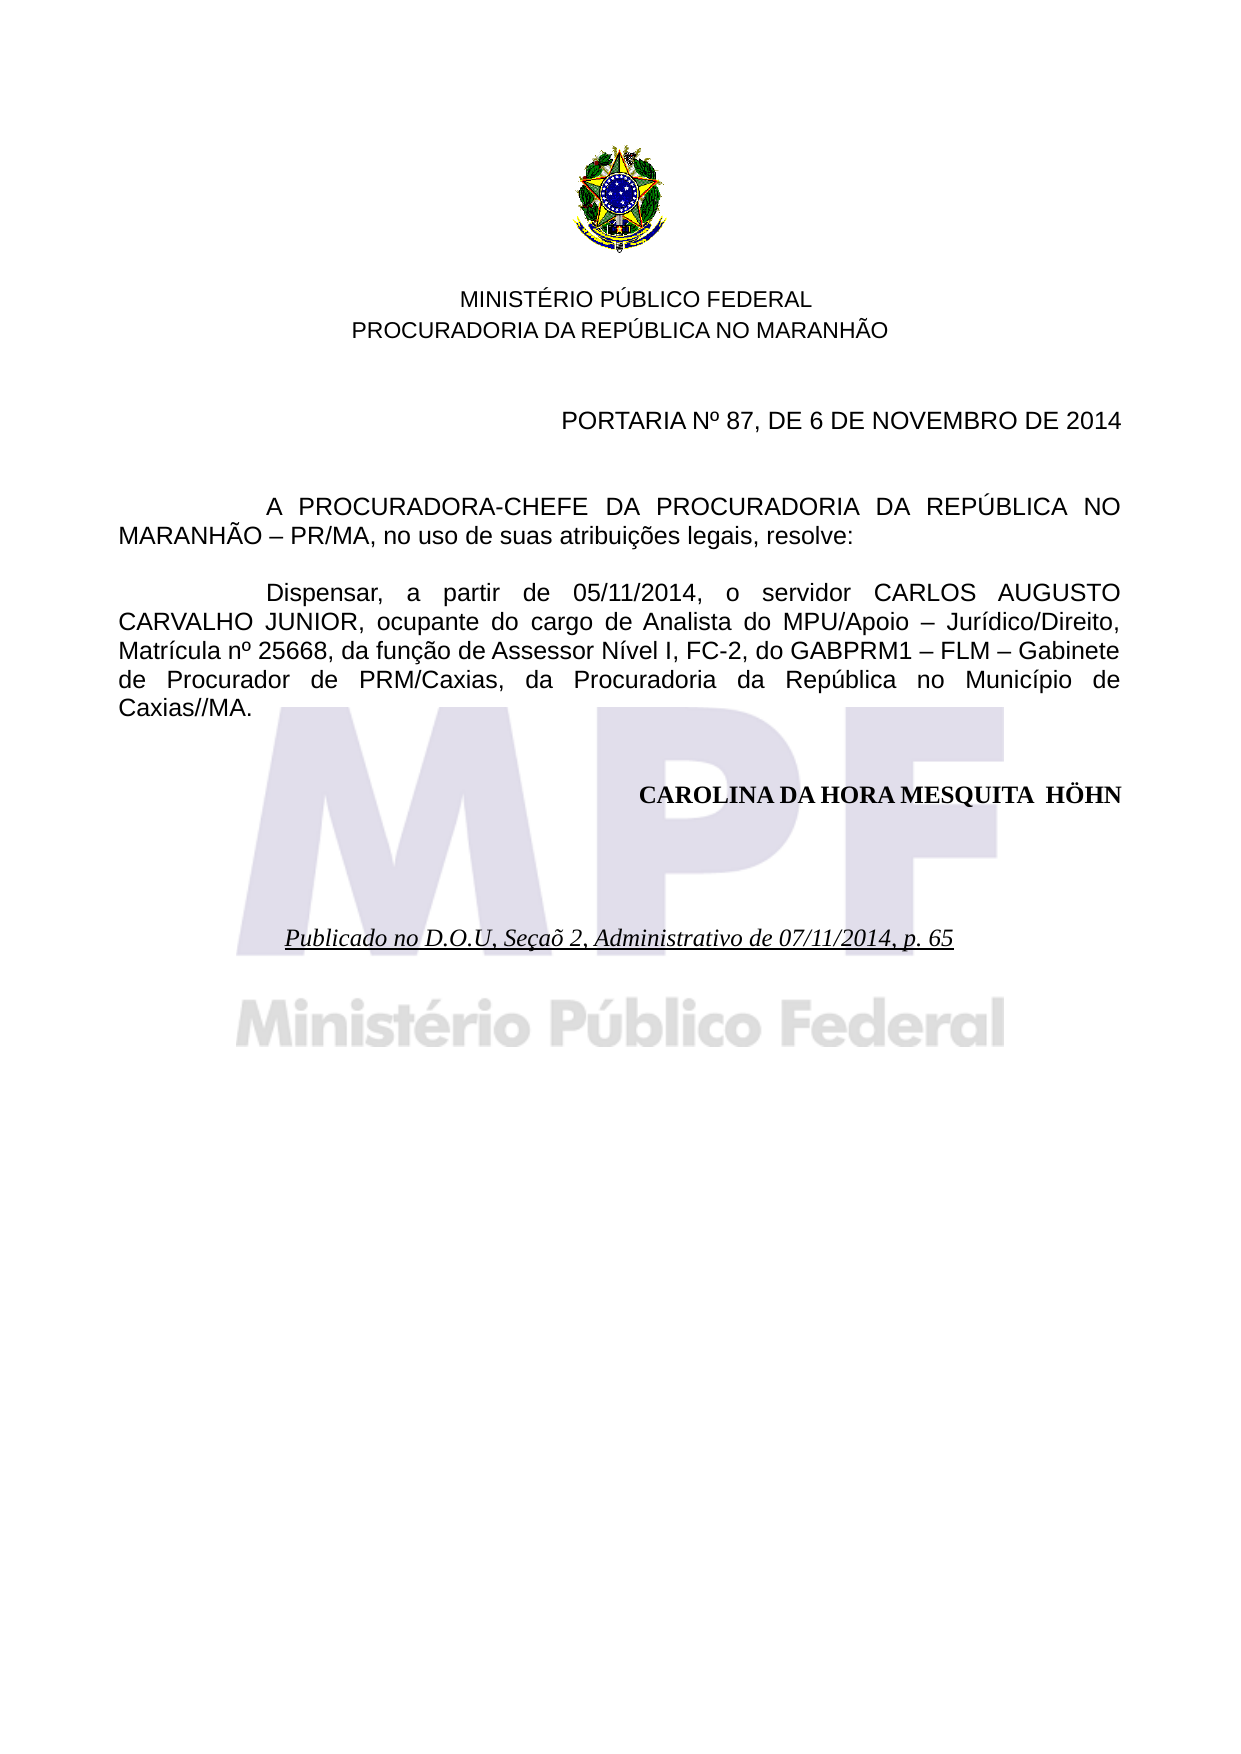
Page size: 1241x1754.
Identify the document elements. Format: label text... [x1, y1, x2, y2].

text Dispensar, a partir de 05/11/2014, o servidor CARLOS AUGUSTO CARVALHO JUNIOR, ocupante do cargo de Analista do MPU/Apoio – Jurídico/Direito, Matrícula nº 25668, da função de Assessor Nível I, FC-2, do GABPRM1 – FLM – Gabinete de Procurador de PRM/Caxias, da Procuradoria da República no Município de Caxias//MA. [118, 578, 1122, 722]
subtitle CAROLINA DA HORA MESQUITA HÖHN [118, 780, 1122, 808]
text Publicado no D.O.U, Seçaõ 2, Administrativo de 07/11/2014, p. 65 [118, 923, 1122, 952]
picture [236, 808, 1004, 923]
text PORTARIA Nº 87, DE 6 DE NOVEMBRO DE 2014 [118, 406, 1122, 435]
picture [569, 143, 671, 256]
text MINISTÉRIO PÚBLICO FEDERAL [118, 281, 1122, 312]
text A PROCURADORA-CHEFE DA PROCURADORIA DA REPÚBLICA NO MARANHÃO – PR/MA, no uso de suas atribuições legais, resolve: [118, 492, 1122, 550]
picture [236, 722, 1004, 780]
text PROCURADORIA DA REPÚBLICA NO MARANHÃO [118, 312, 1122, 343]
picture [236, 952, 1004, 1047]
